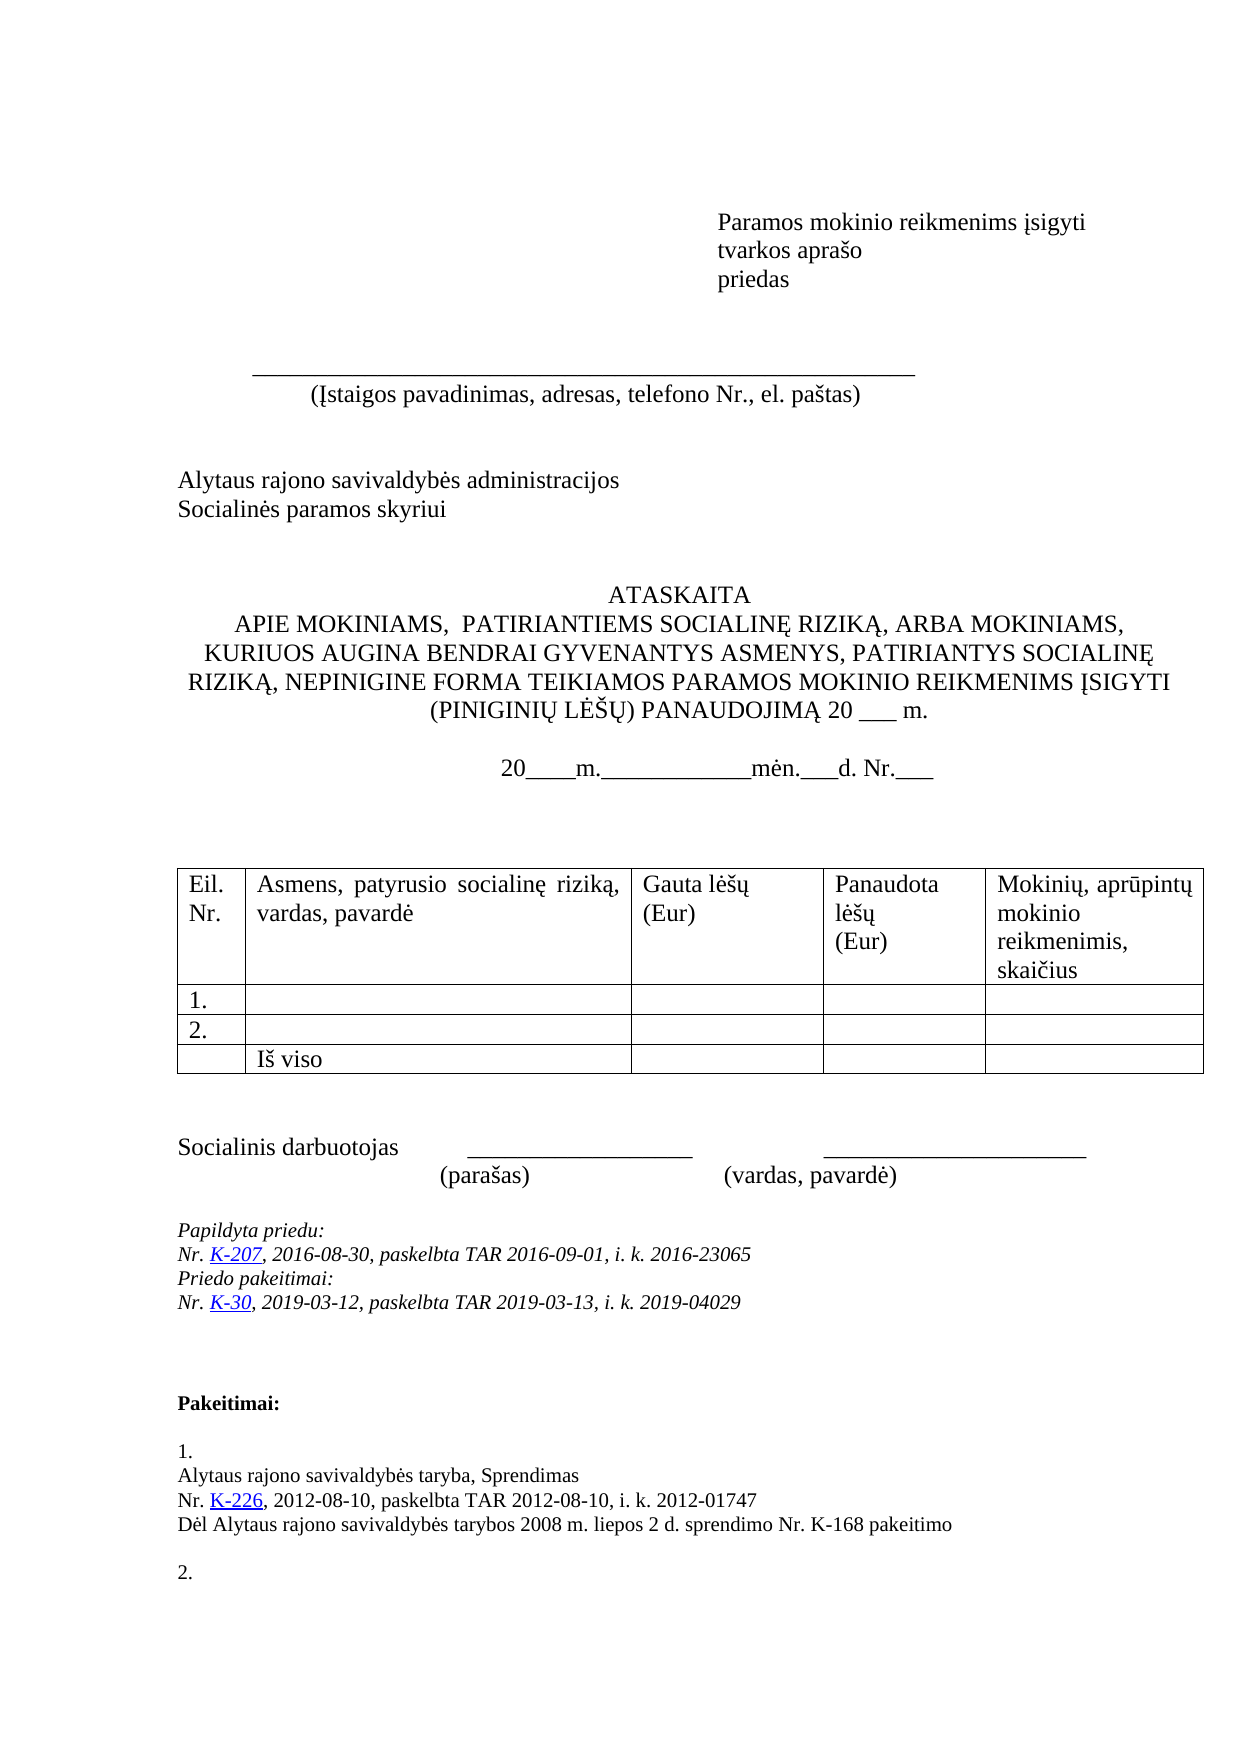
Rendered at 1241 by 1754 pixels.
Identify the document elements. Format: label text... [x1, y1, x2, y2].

text Paramos mokinio reikmenims įsigyti [582, 207, 1181, 235]
text Alytaus rajono savivaldybės administracijos [177, 465, 1181, 494]
table_cell [824, 1015, 985, 1043]
table_cell [178, 1045, 245, 1073]
text (PINIGINIŲ LĖŠŲ) PANAUDOJIMĄ 20 ___ m. [177, 695, 1181, 724]
text Nr. K-30, 2019-03-12, paskelbta TAR 2019-03-13, i. k. 2019-04029 [177, 1290, 1181, 1314]
table_header Panaudota lėšų (Eur) [824, 869, 985, 984]
text ATASKAITA [177, 580, 1181, 609]
text (Įstaigos pavadinimas, adresas, telefono Nr., el. paštas) [177, 379, 1181, 408]
table_cell [632, 1045, 823, 1073]
text _____________________________________________________ [177, 350, 1181, 379]
text APIE MOKINIAMS, PATIRIANTIEMS SOCIALINĘ RIZIKĄ, ARBA MOKINIAMS, KURIUOS AUGINA BENDRAI GYVENANTYS ASMENYS, PATIRIANTYS SOCIALINĘ RIZIKĄ, NEPINIGINE FORMA TEIKIAMOS PARAMOS MOKINIO REIKMENIMS ĮSIGYTI [177, 609, 1181, 695]
text Alytaus rajono savivaldybės taryba, Sprendimas [177, 1463, 1181, 1487]
text Nr. K-226, 2012-08-10, paskelbta TAR 2012-08-10, i. k. 2012-01747 [177, 1487, 1181, 1512]
text 20____m.____________mėn.___d. Nr.___ [177, 753, 1181, 782]
text Socialinis darbuotojas __________________ _____________________ [177, 1132, 1181, 1161]
table_cell [986, 1045, 1203, 1073]
table_cell [632, 1015, 823, 1043]
table_cell [246, 1015, 631, 1043]
text 2. [177, 1560, 1181, 1584]
text tvarkos aprašo [582, 235, 1181, 264]
text Nr. K-207, 2016-08-30, paskelbta TAR 2016-09-01, i. k. 2016-23065 [177, 1242, 1181, 1266]
text Papildyta priedu: [177, 1218, 1181, 1242]
text 1. [177, 1439, 1181, 1463]
text Pakeitimai: [177, 1391, 1181, 1415]
table_header Mokinių, aprūpintų mokinio reikmenimis, skaičius [986, 869, 1203, 984]
table_cell Iš viso [246, 1045, 631, 1073]
table_cell 2. [178, 1015, 245, 1043]
text Dėl Alytaus rajono savivaldybės tarybos 2008 m. liepos 2 d. sprendimo Nr. K-168 pakeitimo [177, 1512, 1181, 1536]
table_cell [632, 985, 823, 1014]
table_cell [824, 1045, 985, 1073]
table_cell [986, 1015, 1203, 1043]
text (parašas) (vardas, pavardė) [177, 1161, 1181, 1189]
table_header Asmens, patyrusio socialinę riziką, vardas, pavardė [246, 869, 631, 984]
table_header Eil. Nr. [178, 869, 245, 984]
text Priedo pakeitimai: [177, 1266, 1181, 1290]
table_cell [246, 985, 631, 1014]
table_header Gauta lėšų (Eur) [632, 869, 823, 984]
text Socialinės paramos skyriui [177, 494, 1181, 523]
text priedas [342, 264, 1181, 293]
table_cell [824, 985, 985, 1014]
table_cell [986, 985, 1203, 1014]
table_cell 1. [178, 985, 245, 1014]
